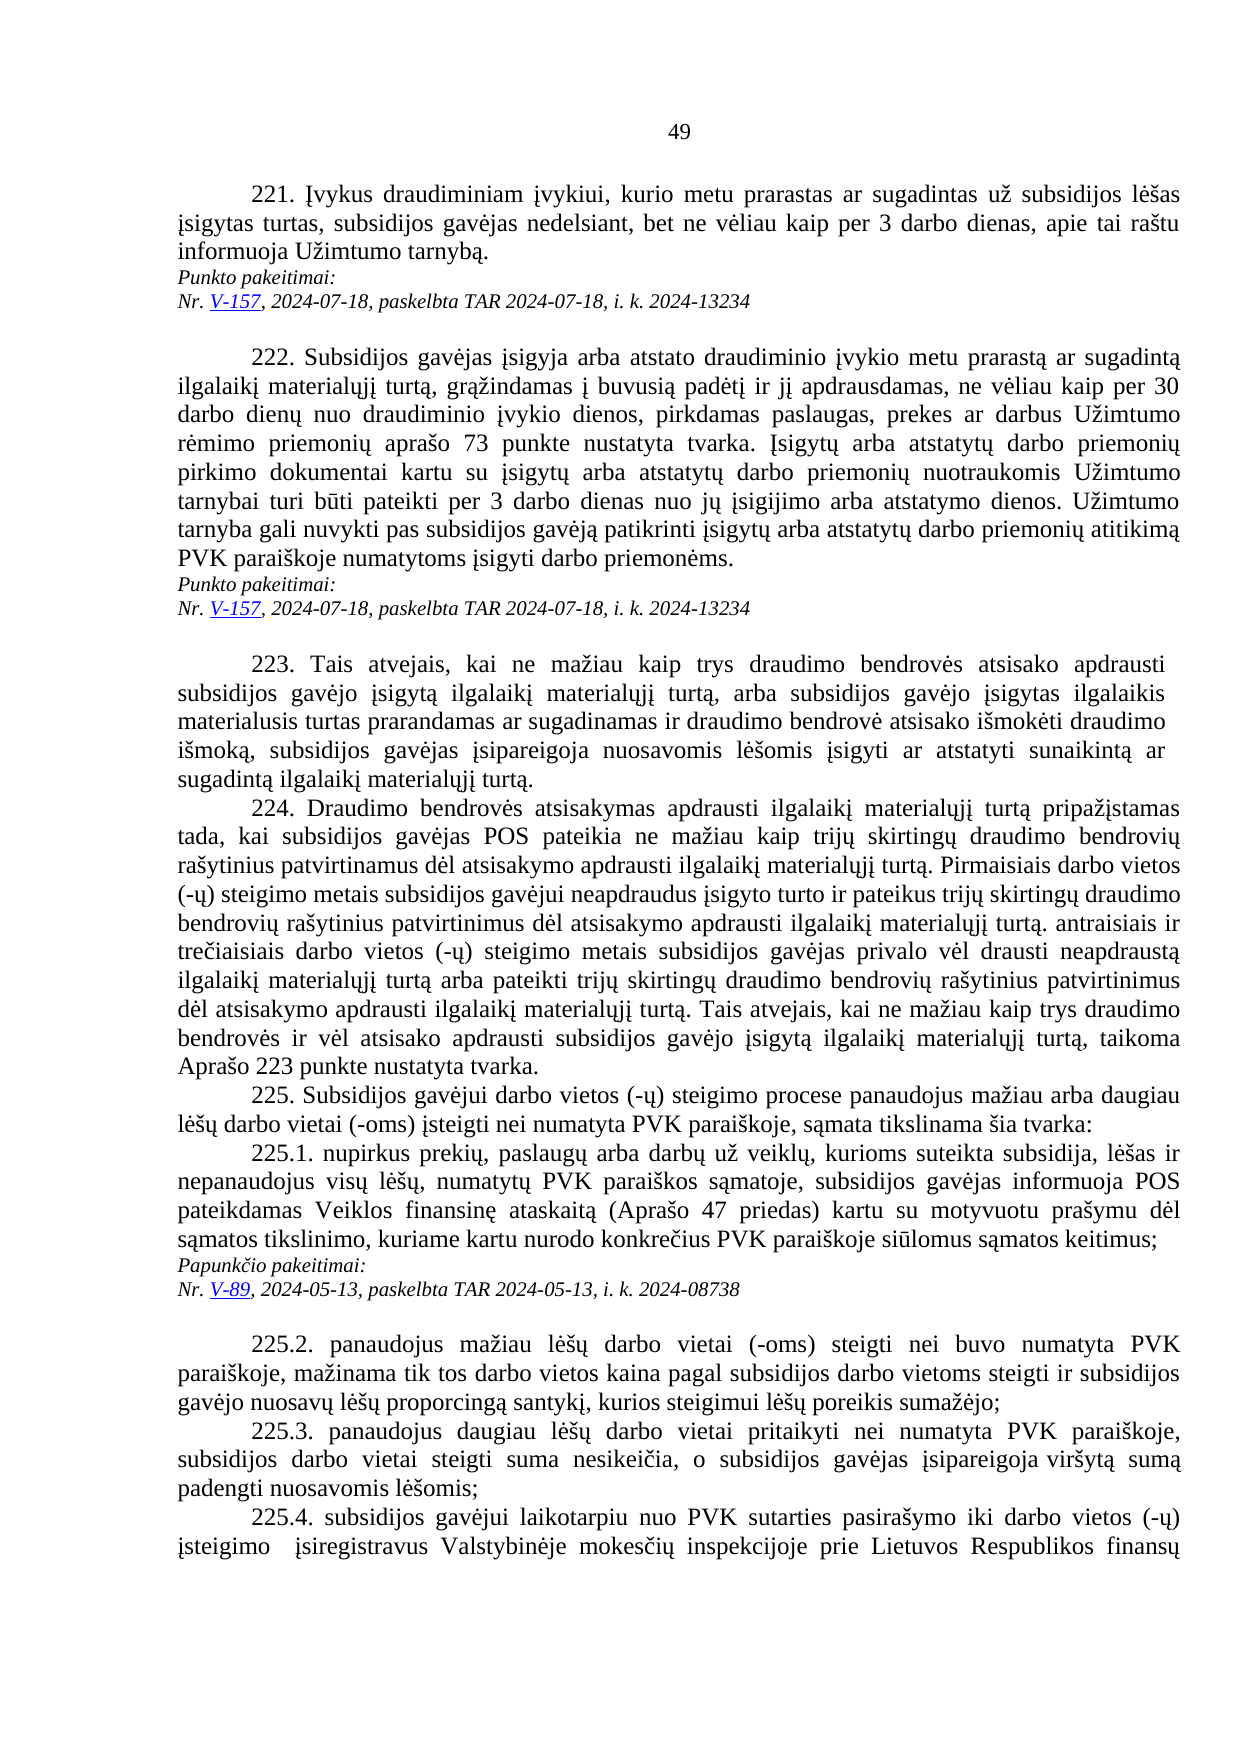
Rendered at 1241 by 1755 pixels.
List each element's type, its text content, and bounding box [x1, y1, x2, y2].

text 223. Tais atvejais, kai ne mažiau kaip trys draudimo bendrovės atsisako apdrausti subsidijos gavėjo įsigytą ilgalaikį materialųjį turtą, arba subsidijos gavėjo įsigytas ilgalaikis materialusis turtas prarandamas ar sugadinamas ir draudimo bendrovė atsisako išmokėti draudimo išmoką, subsidijos gavėjas įsipareigoja nuosavomis lėšomis įsigyti ar atstatyti sunaikintą ar sugadintą ilgalaikį materialųjį turtą. [177, 649, 1167, 793]
text Nr. V-157, 2024-07-18, paskelbta TAR 2024-07-18, i. k. 2024-13234 [177, 289, 1181, 313]
text 225.1. nupirkus prekių, paslaugų arba darbų už veiklų, kurioms suteikta subsidija, lėšas ir nepanaudojus visų lėšų, numatytų PVK paraiškos sąmatoje, subsidijos gavėjas informuoja POS pateikdamas Veiklos finansinę ataskaitą (Aprašo 47 priedas) kartu su motyvuotu prašymu dėl sąmatos tikslinimo, kuriame kartu nurodo konkrečius PVK paraiškoje siūlomus sąmatos keitimus; [177, 1138, 1181, 1253]
text 225. Subsidijos gavėjui darbo vietos (-ų) steigimo procese panaudojus mažiau arba daugiau lėšų darbo vietai (-oms) įsteigti nei numatyta PVK paraiškoje, sąmata tikslinama šia tvarka: [177, 1080, 1181, 1138]
text Punkto pakeitimai: [177, 572, 1181, 596]
text Nr. V-157, 2024-07-18, paskelbta TAR 2024-07-18, i. k. 2024-13234 [177, 596, 1181, 620]
text Nr. V-89, 2024-05-13, paskelbta TAR 2024-05-13, i. k. 2024-08738 [177, 1277, 1181, 1301]
text Papunkčio pakeitimai: [177, 1253, 1181, 1277]
text 225.3. panaudojus daugiau lėšų darbo vietai pritaikyti nei numatyta PVK paraiškoje, subsidijos darbo vietai steigti suma nesikeičia, o subsidijos gavėjas įsipareigoja viršytą sumą padengti nuosavomis lėšomis; [177, 1416, 1181, 1502]
text 225.2. panaudojus mažiau lėšų darbo vietai (-oms) steigti nei buvo numatyta PVK paraiškoje, mažinama tik tos darbo vietos kaina pagal subsidijos darbo vietoms steigti ir subsidijos gavėjo nuosavų lėšų proporcingą santykį, kurios steigimui lėšų poreikis sumažėjo; [177, 1329, 1181, 1416]
text Punkto pakeitimai: [177, 265, 1181, 289]
text 222. Subsidijos gavėjas įsigyja arba atstato draudiminio įvykio metu prarastą ar sugadintą ilgalaikį materialųjį turtą, grąžindamas į buvusią padėtį ir jį apdrausdamas, ne vėliau kaip per 30 darbo dienų nuo draudiminio įvykio dienos, pirkdamas paslaugas, prekes ar darbus Užimtumo rėmimo priemonių aprašo 73 punkte nustatyta tvarka. Įsigytų arba atstatytų darbo priemonių pirkimo dokumentai kartu su įsigytų arba atstatytų darbo priemonių nuotraukomis Užimtumo tarnybai turi būti pateikti per 3 darbo dienas nuo jų įsigijimo arba atstatymo dienos. Užimtumo tarnyba gali nuvykti pas subsidijos gavėją patikrinti įsigytų arba atstatytų darbo priemonių atitikimą PVK paraiškoje numatytoms įsigyti darbo priemonėms. [177, 342, 1181, 572]
text 224. Draudimo bendrovės atsisakymas apdrausti ilgalaikį materialųjį turtą pripažįstamas tada, kai subsidijos gavėjas POS pateikia ne mažiau kaip trijų skirtingų draudimo bendrovių rašytinius patvirtinamus dėl atsisakymo apdrausti ilgalaikį materialųjį turtą. Pirmaisiais darbo vietos (-ų) steigimo metais subsidijos gavėjui neapdraudus įsigyto turto ir pateikus trijų skirtingų draudimo bendrovių rašytinius patvirtinimus dėl atsisakymo apdrausti ilgalaikį materialųjį turtą. antraisiais ir trečiaisiais darbo vietos (-ų) steigimo metais subsidijos gavėjas privalo vėl drausti neapdraustą ilgalaikį materialųjį turtą arba pateikti trijų skirtingų draudimo bendrovių rašytinius patvirtinimus dėl atsisakymo apdrausti ilgalaikį materialųjį turtą. Tais atvejais, kai ne mažiau kaip trys draudimo bendrovės ir vėl atsisako apdrausti subsidijos gavėjo įsigytą ilgalaikį materialųjį turtą, taikoma Aprašo 223 punkte nustatyta tvarka. [177, 793, 1181, 1080]
text 225.4. subsidijos gavėjui laikotarpiu nuo PVK sutarties pasirašymo iki darbo vietos (-ų) įsteigimo įsiregistravus Valstybinėje mokesčių inspekcijoje prie Lietuvos Respublikos finansų [177, 1502, 1181, 1559]
text 221. Įvykus draudiminiam įvykiui, kurio metu prarastas ar sugadintas už subsidijos lėšas įsigytas turtas, subsidijos gavėjas nedelsiant, bet ne vėliau kaip per 3 darbo dienas, apie tai raštu informuoja Užimtumo tarnybą. [177, 179, 1181, 265]
